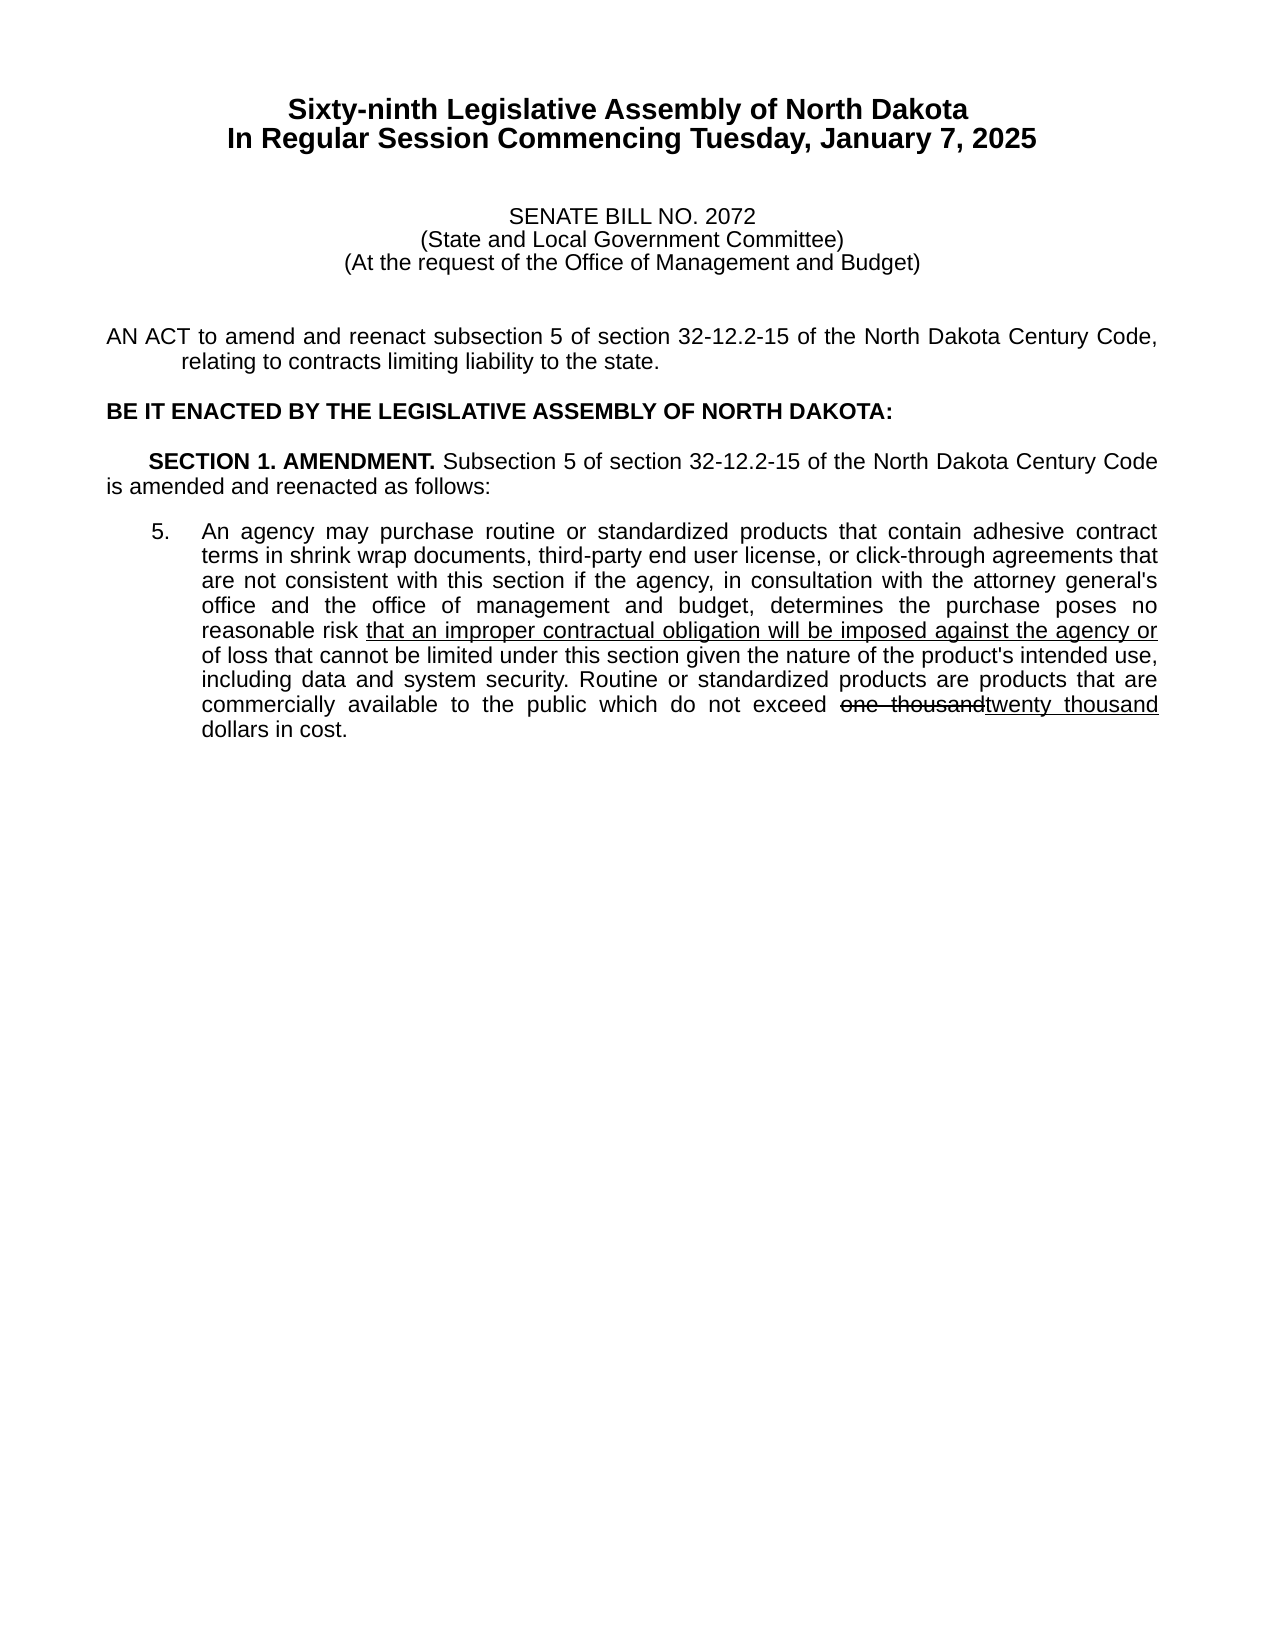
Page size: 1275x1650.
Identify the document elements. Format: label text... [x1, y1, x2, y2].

text (At the request of the Office of Management and Budget) [106, 252, 1158, 275]
title Sixty-ninth Legislative Assembly of North Dakota [106, 96, 1158, 125]
text SECTION 1. AMENDMENT. Subsection 5 of section 32‑12.2‑15 of the North Dakota Century Code is amended and reenacted as follows: [106, 450, 1158, 499]
title In Regular Session Commencing Tuesday, January 7, 2025 [106, 125, 1158, 154]
text Senate BILL NO. 2072 [106, 204, 1158, 229]
text 5. An agency may purchase routine or standardized products that contain adhesive contract terms in shrink wrap documents, third‑party end user license, or click-through agreements that are not consistent with this section if the agency, in consultation with the attorney general's office and the office of management and budget, determines the purchase poses no reasonable risk that an improper contractual obligation will be imposed against the agency or of loss that cannot be limited under this section given the nature of the product's intended use, including data and system security. Routine or standardized products are products that are commercially available to the public which do not exceed one thousandtwenty thousand dollars in cost. [106, 519, 1158, 742]
title AN ACT to amend and reenact subsection 5 of section 32‑12.2‑15 of the North Dakota Century Code, relating to contracts limiting liability to the state. [106, 325, 1158, 374]
text BE IT ENACTED BY THE LEGISLATIVE ASSEMBLY OF NORTH DAKOTA: [106, 400, 1158, 425]
text (State and Local Government Committee) [106, 229, 1158, 252]
